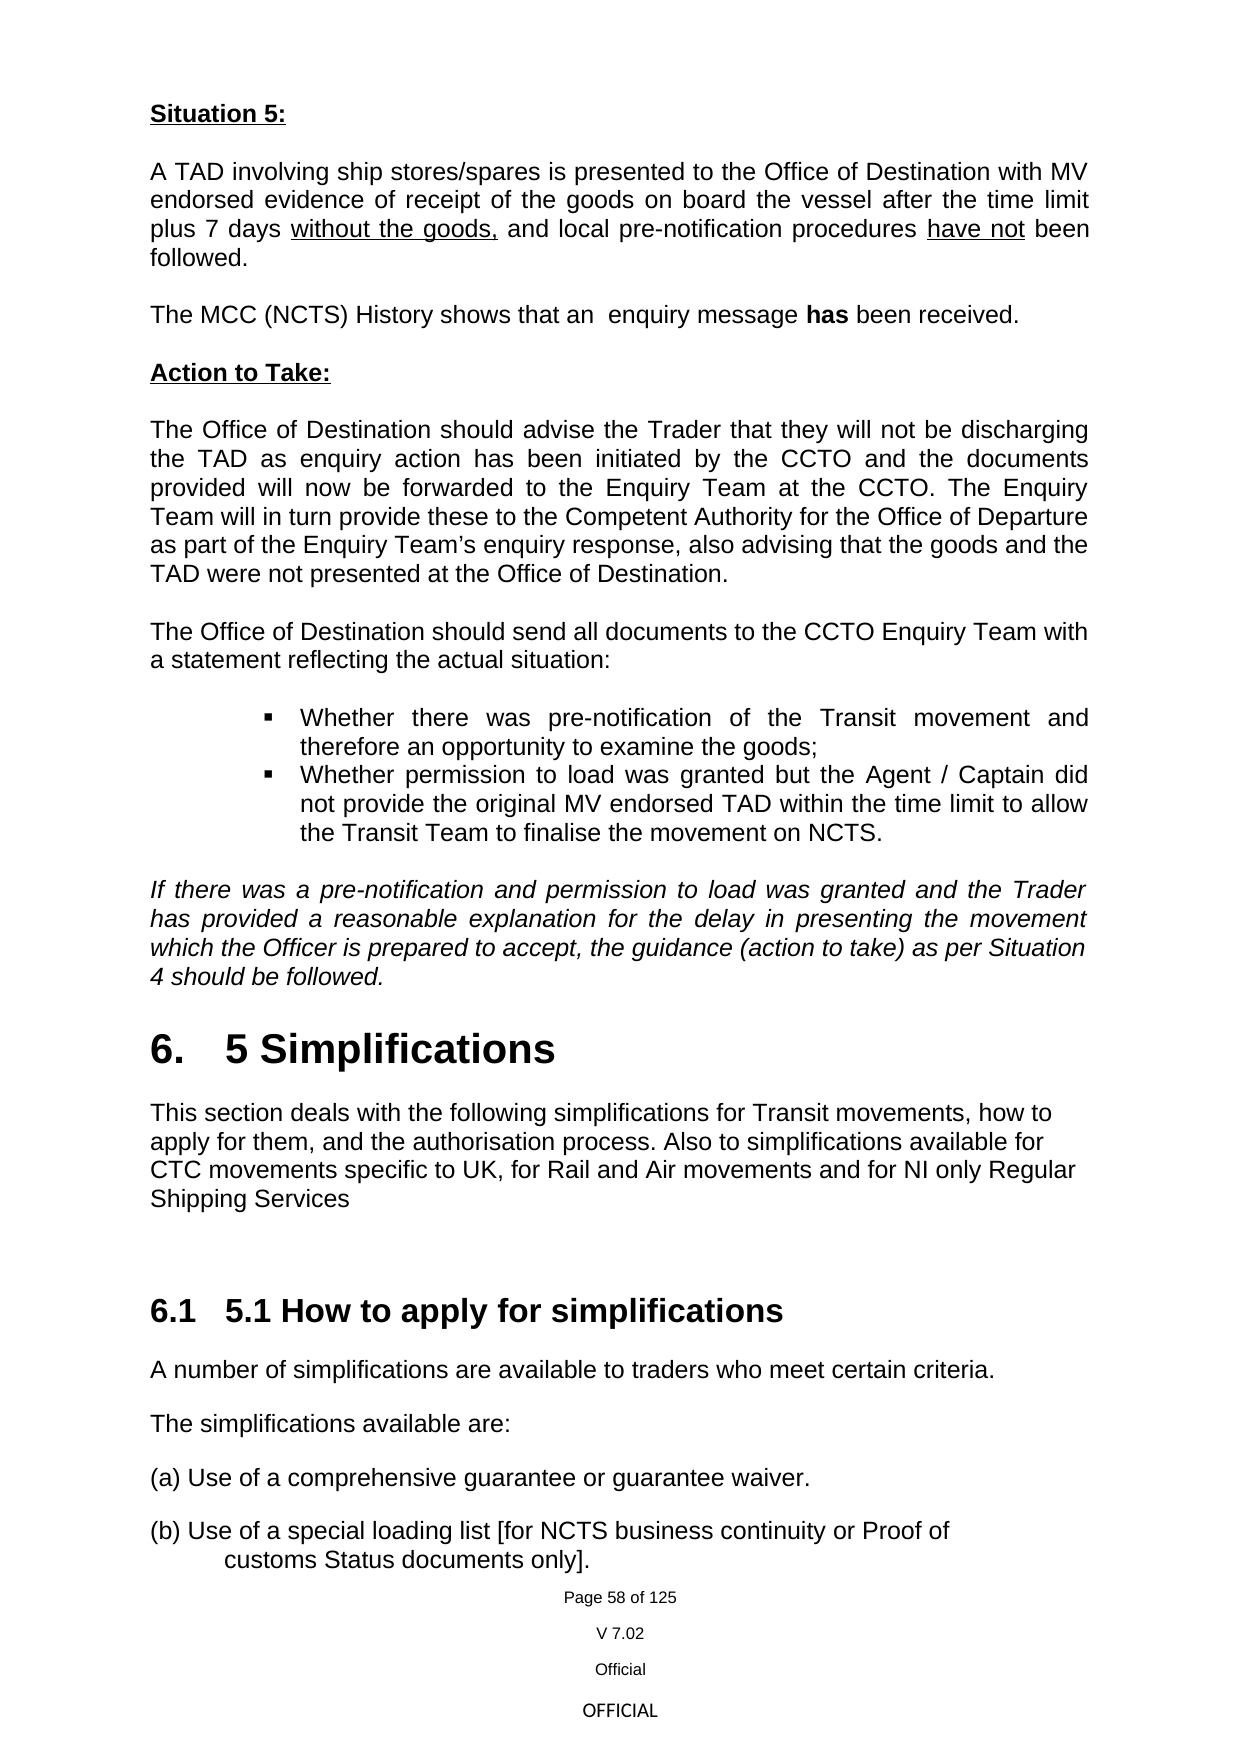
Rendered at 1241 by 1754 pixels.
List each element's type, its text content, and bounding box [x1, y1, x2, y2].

text The simplifications available are: [150, 1409, 1090, 1437]
text The Office of Destination should advise the Trader that they will not be discharging the TAD as enquiry action has been initiated by the CCTO and the documents provided will now be forwarded to the Enquiry Team at the CCTO. The Enquiry Team will in turn provide these to the Competent Authority for the Office of Departure as part of the Enquiry Team’s enquiry response, also advising that the goods and the TAD were not presented at the Office of Destination. [150, 415, 1090, 588]
list Whether permission to load was granted but the Agent / Captain did not provide the original MV endorsed TAD within the time limit to allow the Transit Team to finalise the movement on NCTS. [262, 760, 1090, 847]
text A number of simplifications are available to traders who meet certain criteria. [150, 1355, 1090, 1384]
text A TAD involving ship stores/spares is presented to the Office of Destination with MV endorsed evidence of receipt of the goods on board the vessel after the time limit plus 7 days without the goods, and local pre-notification procedures have not been followed. [150, 157, 1090, 272]
text Situation 5: [150, 99, 1090, 128]
text (a) Use of a comprehensive guarantee or guarantee waiver. [150, 1462, 1015, 1491]
text Action to Take: [150, 358, 1090, 387]
text (b) Use of a special loading list [for NCTS business continuity or Proof of customs Status documents only]. [150, 1516, 1015, 1574]
list Whether there was pre-notification of the Transit movement and therefore an opportunity to examine the goods; [262, 703, 1090, 760]
text The MCC (NCTS) History shows that an enquiry message has been received. [150, 300, 1090, 329]
subtitle 5.1 How to apply for simplifications [150, 1292, 1090, 1330]
text This section deals with the following simplifications for Transit movements, how to apply for them, and the authorisation process. Also to simplifications available for CTC movements specific to UK, for Rail and Air movements and for NI only Regular Shipping Services [150, 1098, 1090, 1213]
subtitle 5 Simplifications [150, 1025, 1090, 1073]
text The Office of Destination should send all documents to the CCTO Enquiry Team with a statement reflecting the actual situation: [150, 617, 1090, 674]
text If there was a pre-notification and permission to load was granted and the Trader has provided a reasonable explanation for the delay in presenting the movement which the Officer is prepared to accept, the guidance (action to take) as per Situation 4 should be followed. [150, 876, 1090, 991]
